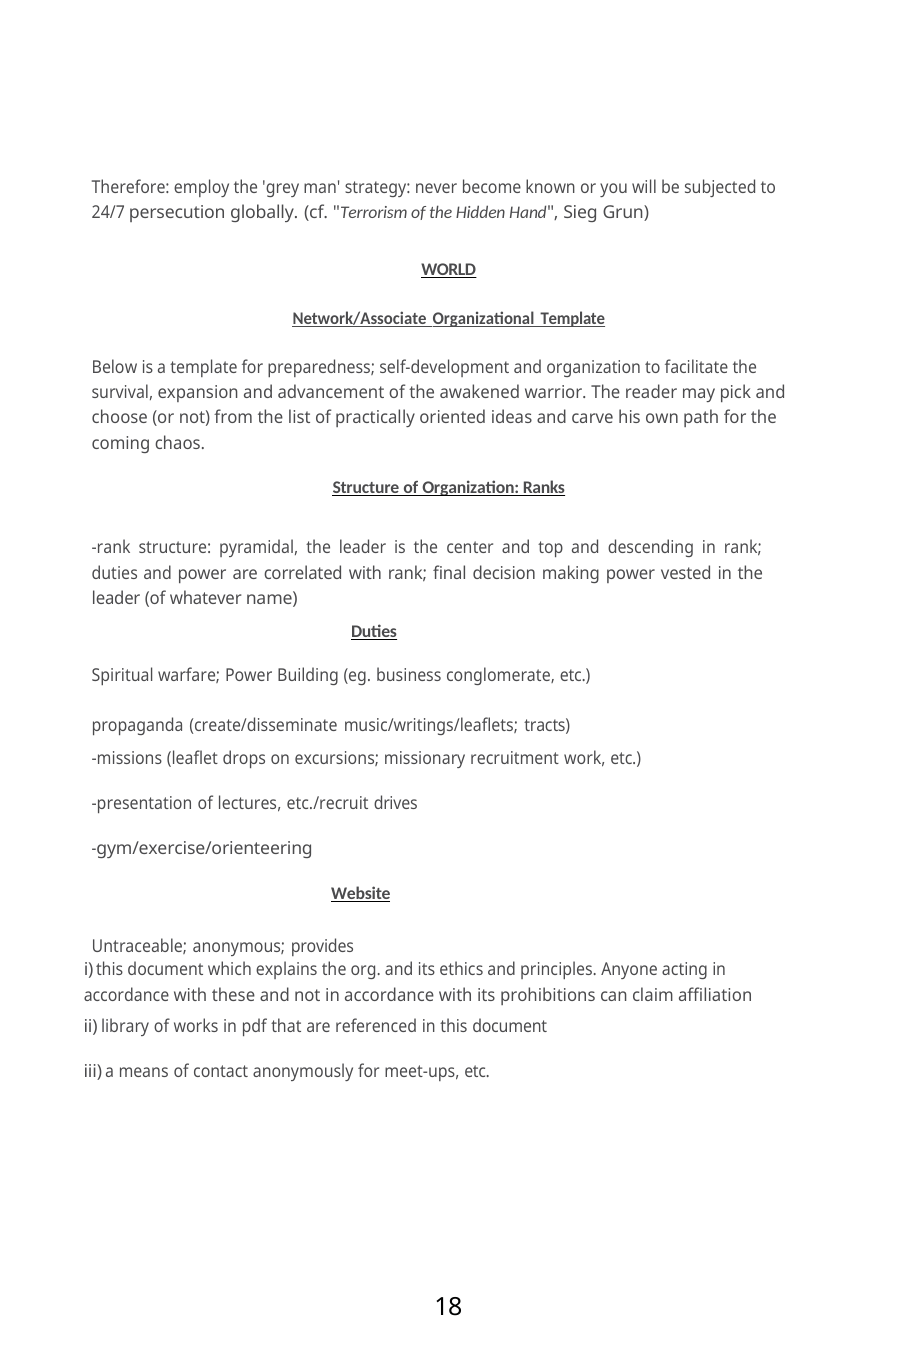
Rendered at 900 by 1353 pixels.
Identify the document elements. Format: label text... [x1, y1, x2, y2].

subtitle Structure of Organization: Ranks [24, 476, 873, 498]
list library of works in pdf that are referenced in this document [83, 1013, 873, 1038]
text propaganda (create/disseminate music/writings/leaflets; tracts) [91, 713, 873, 737]
subtitle Duties [44, 620, 704, 642]
text -missions (leaflet drops on excursions; missionary recruitment work, etc.) [91, 745, 873, 769]
text Untraceable; anonymous; provides [91, 934, 873, 957]
text -presentation of lectures, etc./recruit drives [91, 790, 873, 814]
text Below is a template for preparedness; self-development and organization to facilitate the survival, expansion and advancement of the awakened warrior. The reader may pick and choose (or not) from the list of practically oriented ideas and carve his own path for the coming chaos. [91, 354, 804, 454]
text -rank structure: pyramidal, the leader is the center and top and descending in rank; duties and power are correlated with rank; final decision making power vested in the leader (of whatever name) [91, 535, 764, 610]
subtitle Website [44, 882, 677, 903]
list a means of contact anonymously for meet-ups, etc. [83, 1058, 873, 1083]
list this document which explains the org. and its ethics and principles. Anyone acting in accordance with these and not in accordance with its prohibitions can claim affiliation [83, 957, 784, 1006]
text Therefore: employ the 'grey man' strategy: never become known or you will be subjected to 24/7 persecution globally. (cf. "Terrorism of the Hidden Hand", Sieg Grun) [91, 174, 804, 224]
text -gym/exercise/orienteering [91, 835, 873, 859]
text Spiritual warfare; Power Building (eg. business conglomerate, etc.) [91, 662, 873, 686]
text Network/Associate Organizational Template [24, 307, 873, 329]
subtitle WORLD [24, 258, 873, 279]
